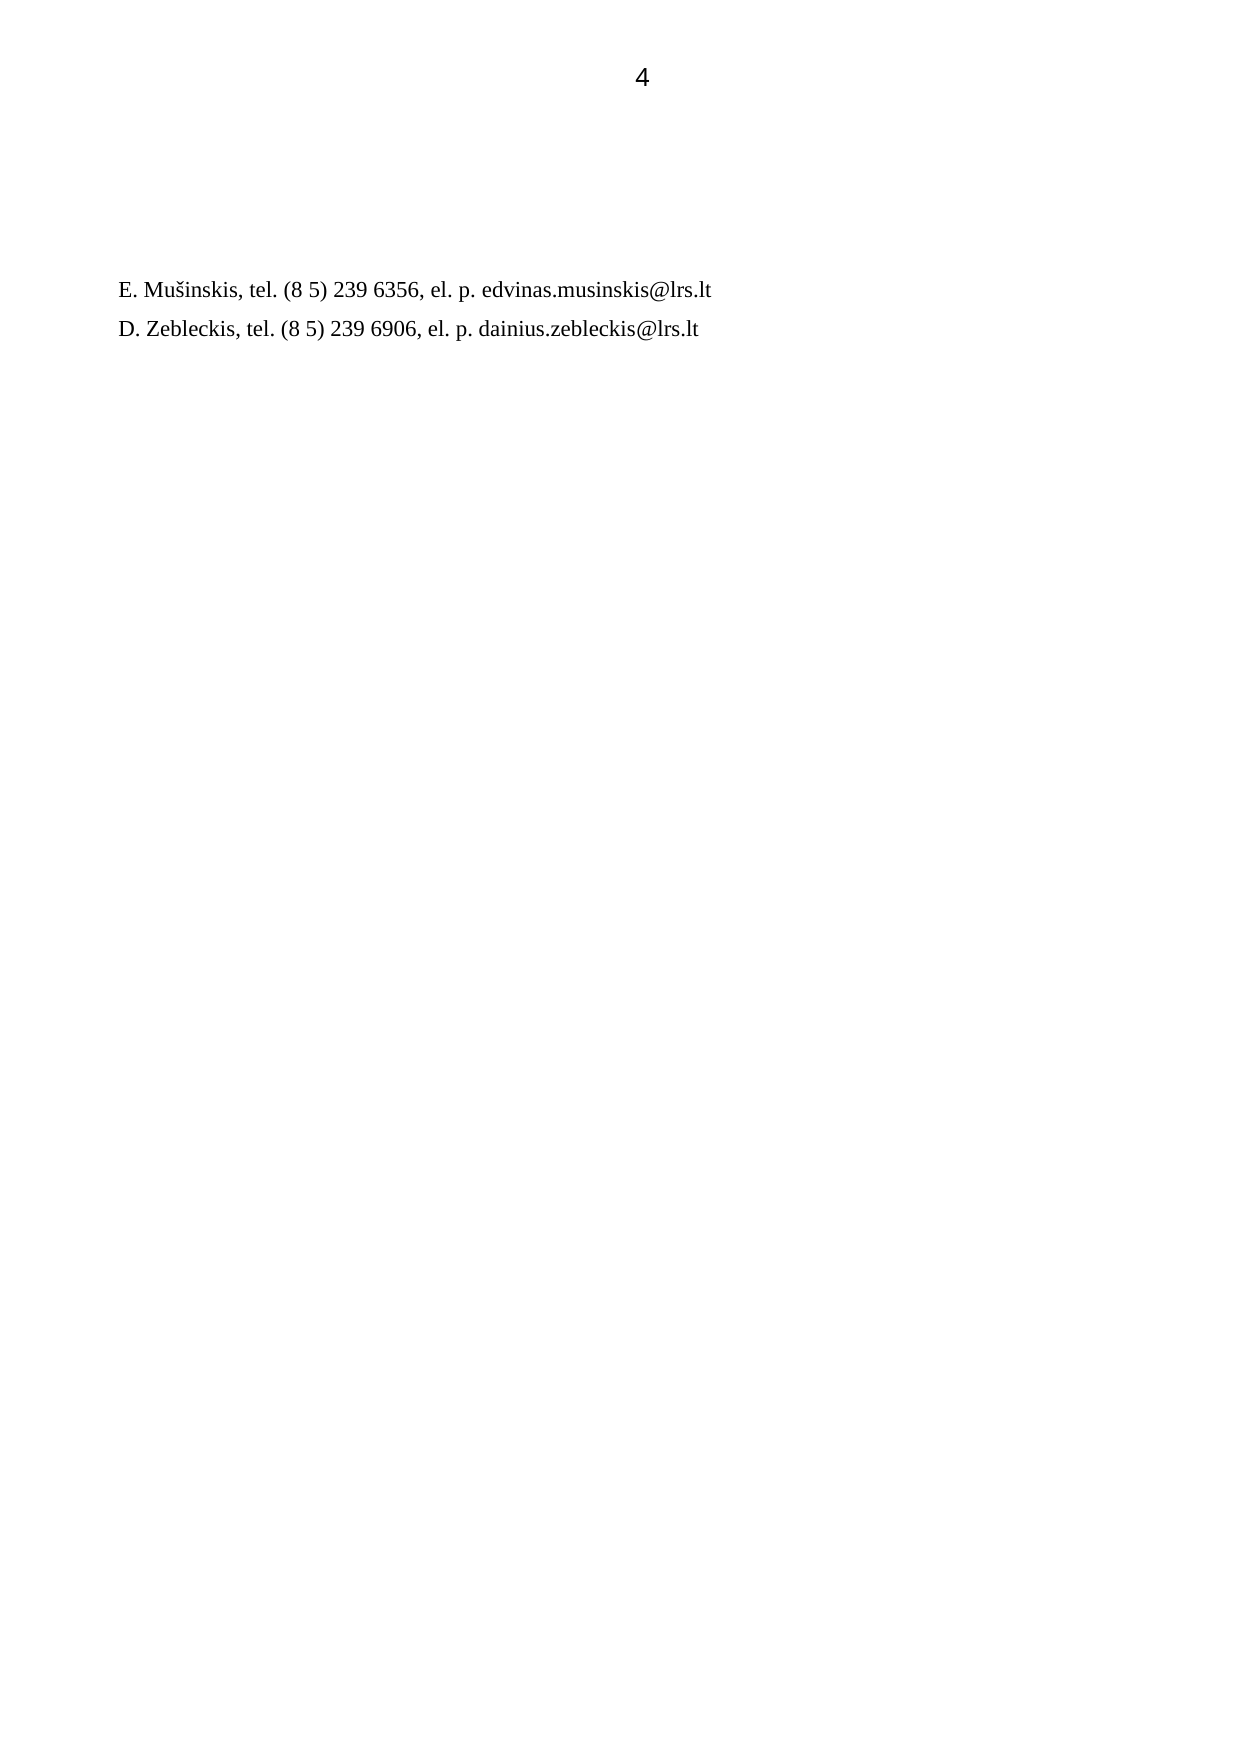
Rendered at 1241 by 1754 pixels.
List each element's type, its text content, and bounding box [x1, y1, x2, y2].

text E. Mušinskis, tel. (8 5) 239 6356, el. p. edvinas.musinskis@lrs.lt [118, 276, 1162, 302]
text D. Zebleckis, tel. (8 5) 239 6906, el. p. dainius.zebleckis@lrs.lt [118, 315, 1162, 342]
